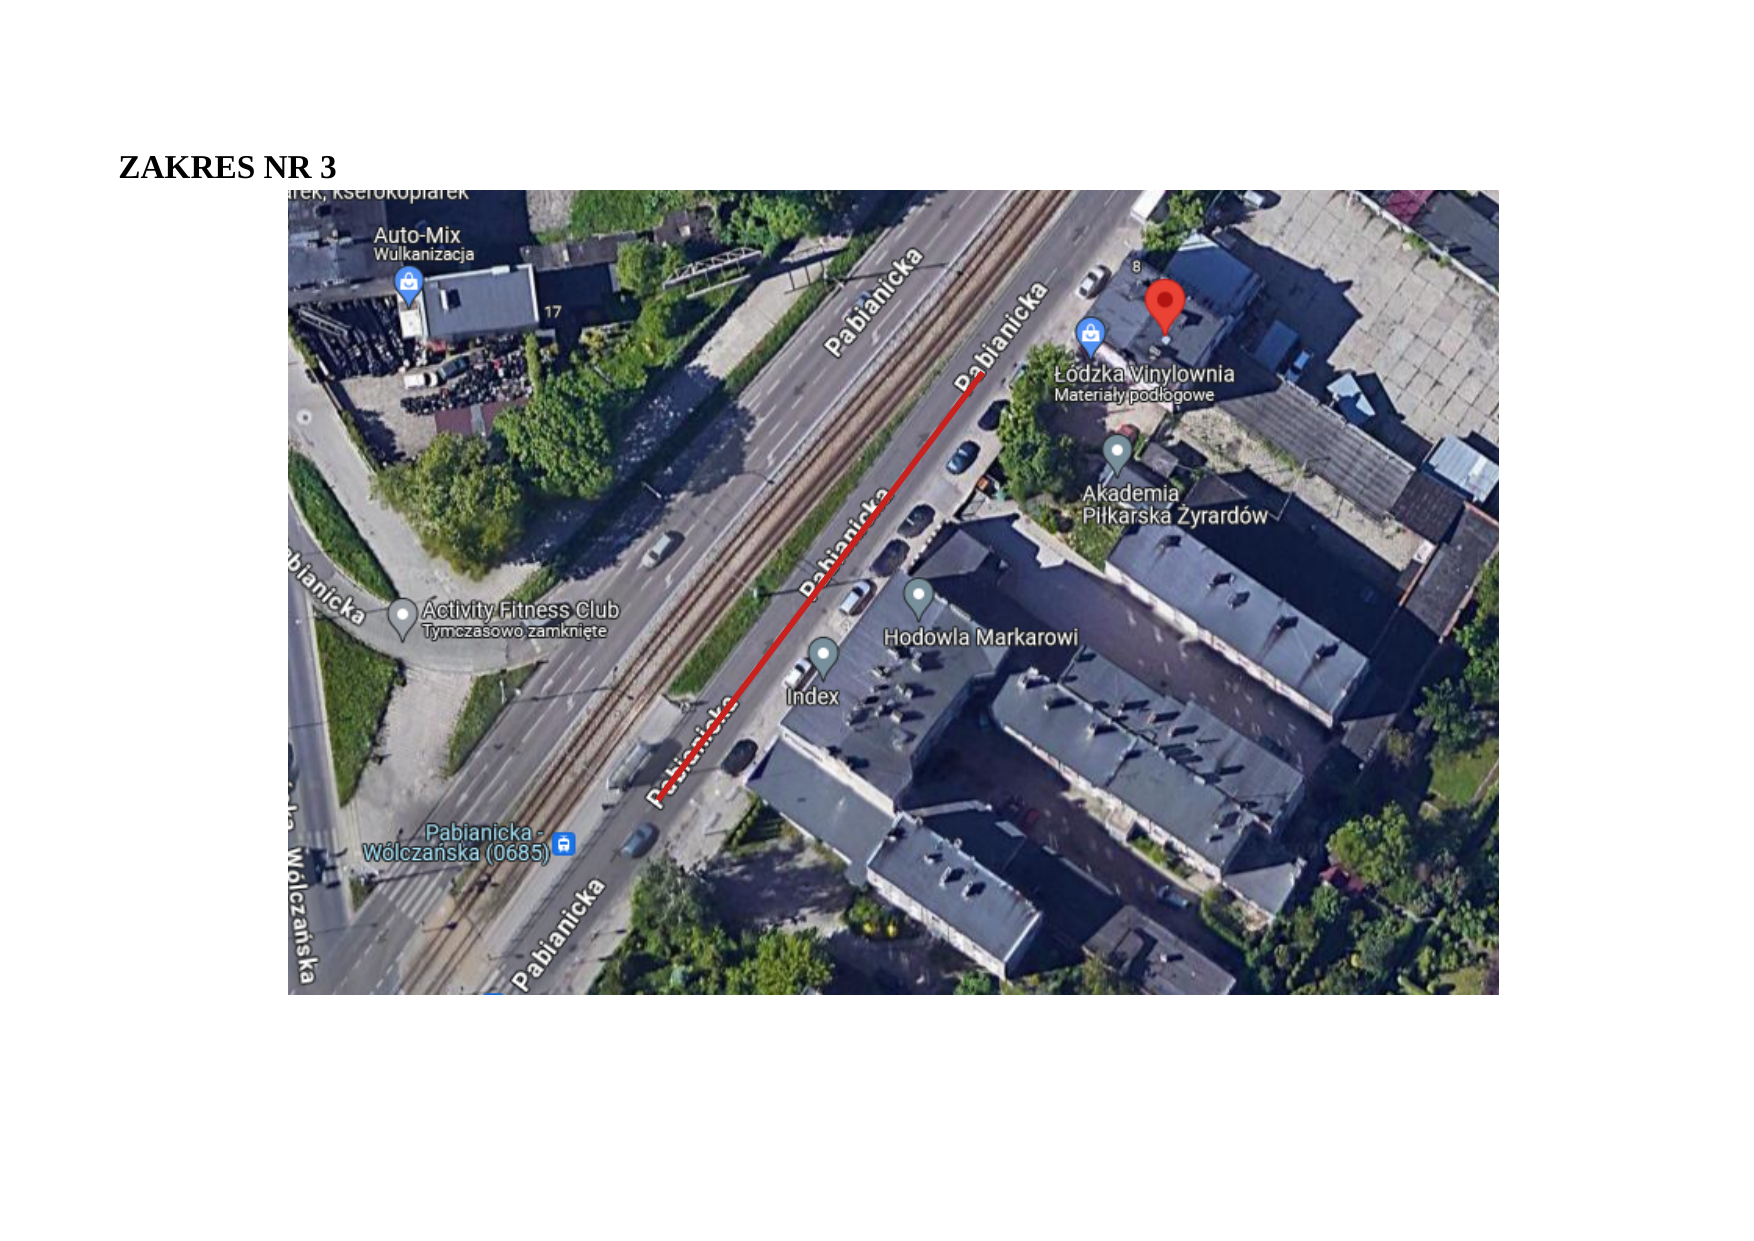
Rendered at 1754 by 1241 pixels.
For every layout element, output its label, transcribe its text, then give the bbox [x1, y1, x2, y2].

text ZAKRES NR 3 [118, 147, 1636, 185]
